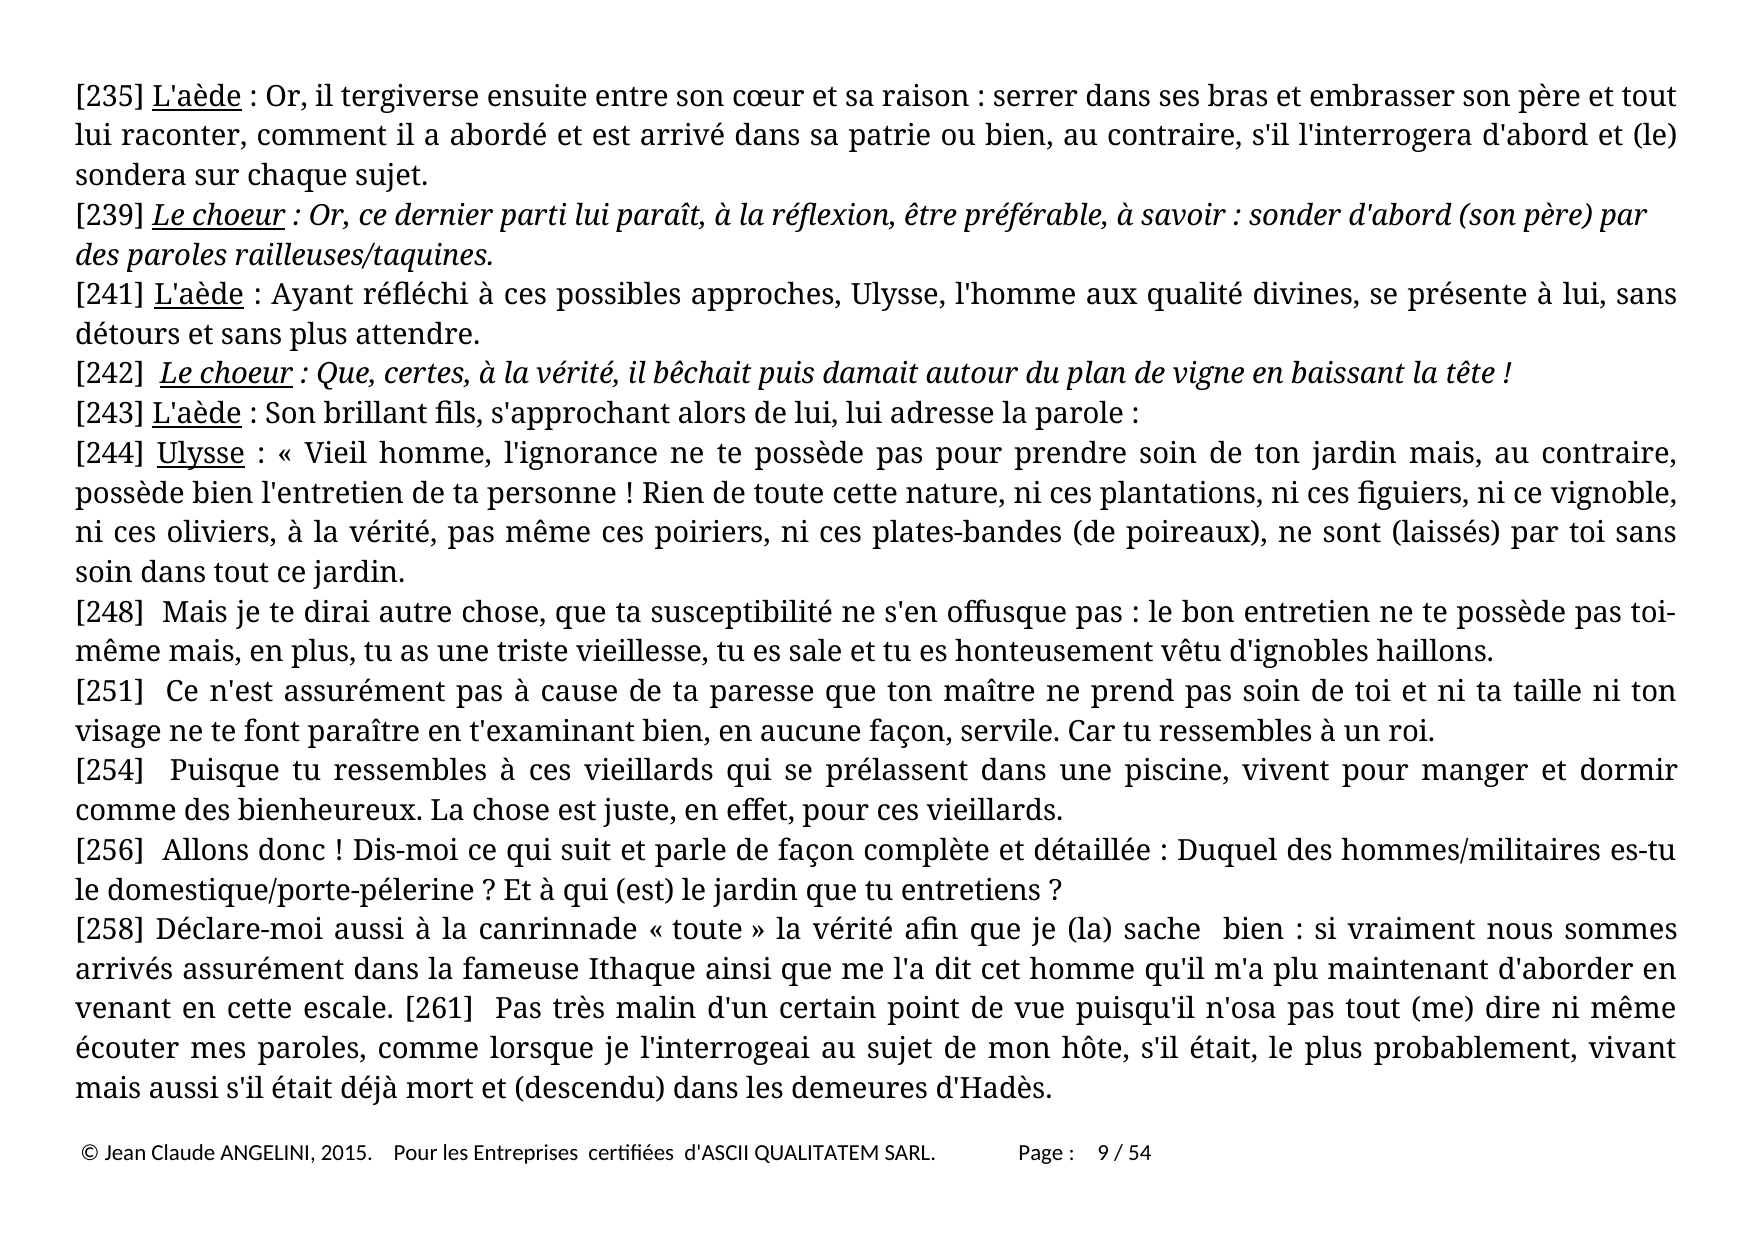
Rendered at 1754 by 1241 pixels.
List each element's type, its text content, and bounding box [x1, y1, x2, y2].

text [243] L'aède : Son brillant fils, s'approchant alors de lui, lui adresse la parole : [75, 392, 1679, 432]
text [242] Le choeur : Que, certes, à la vérité, il bêchait puis damait autour du plan de vigne en baissant la tête ! [75, 353, 1679, 392]
text [251] Ce n'est assurément pas à cause de ta paresse que ton maître ne prend pas soin de toi et ni ta taille ni ton visage ne te font paraître en t'examinant bien, en aucune façon, servile. Car tu ressembles à un roi. [75, 670, 1679, 750]
text [256] Allons donc ! Dis-moi ce qui suit et parle de façon complète et détaillée : Duquel des hommes/militaires es-tu le domestique/porte-pélerine ? Et à qui (est) le jardin que tu entretiens ? [75, 829, 1679, 908]
text [258] Déclare-moi aussi à la canrinnade « toute » la vérité afin que je (la) sache bien : si vraiment nous sommes arrivés assurément dans la fameuse Ithaque ainsi que me l'a dit cet homme qu'il m'a plu maintenant d'aborder en venant en cette escale. [261] Pas très malin d'un certain point de vue puisqu'il n'osa pas tout (me) dire ni même écouter mes paroles, comme lorsque je l'interrogeai au sujet de mon hôte, s'il était, le plus probablement, vivant mais aussi s'il était déjà mort et (descendu) dans les demeures d'Hadès. [75, 908, 1679, 1107]
text [248] Mais je te dirai autre chose, que ta susceptibilité ne s'en offusque pas : le bon entretien ne te possède pas toi-même mais, en plus, tu as une triste vieillesse, tu es sale et tu es honteusement vêtu d'ignobles haillons. [75, 591, 1679, 670]
text [244] Ulysse : « Vieil homme, l'ignorance ne te possède pas pour prendre soin de ton jardin mais, au contraire, possède bien l'entretien de ta personne ! Rien de toute cette nature, ni ces plantations, ni ces figuiers, ni ce vignoble, ni ces oliviers, à la vérité, pas même ces poiriers, ni ces plates-bandes (de poireaux), ne sont (laissés) par toi sans soin dans tout ce jardin. [75, 432, 1679, 591]
text [235] L'aède : Or, il tergiverse ensuite entre son cœur et sa raison : serrer dans ses bras et embrasser son père et tout lui raconter, comment il a abordé et est arrivé dans sa patrie ou bien, au contraire, s'il l'interrogera d'abord et (le) sondera sur chaque sujet. [75, 75, 1679, 194]
text [241] L'aède : Ayant réfléchi à ces possibles approches, Ulysse, l'homme aux qualité divines, se présente à lui, sans détours et sans plus attendre. [75, 273, 1679, 353]
text [254] Puisque tu ressembles à ces vieillards qui se prélassent dans une piscine, vivent pour manger et dormir comme des bienheureux. La chose est juste, en effet, pour ces vieillards. [75, 750, 1679, 829]
text [239] Le choeur : Or, ce dernier parti lui paraît, à la réflexion, être préférable, à savoir : sonder d'abord (son père) par des paroles railleuses/taquines. [75, 194, 1679, 273]
